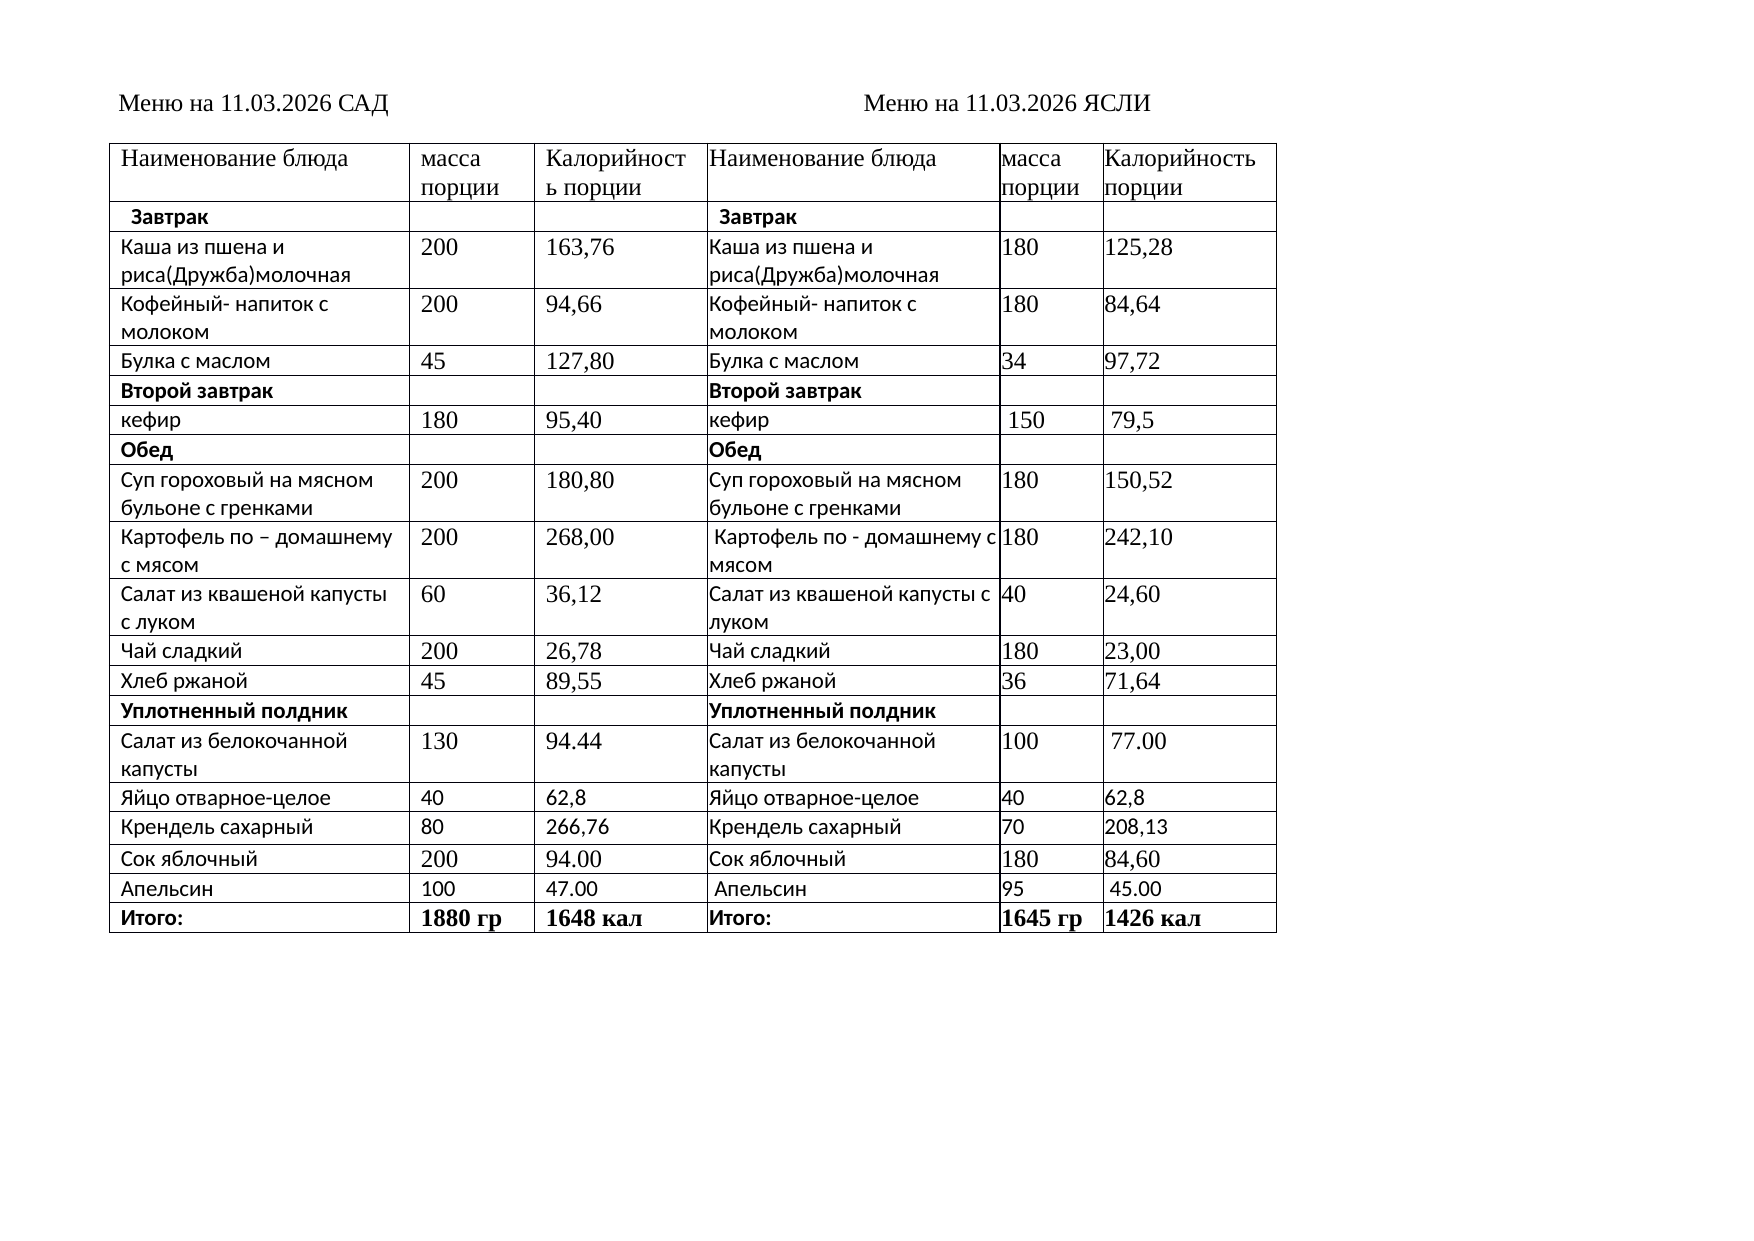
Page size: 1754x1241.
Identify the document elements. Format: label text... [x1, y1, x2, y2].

table_cell 130 [410, 726, 534, 782]
table_cell 180 [1001, 845, 1103, 873]
table_cell [1104, 376, 1276, 404]
table_cell Второй завтрак [110, 376, 409, 404]
table_cell 180 [1001, 465, 1103, 521]
table_cell Булка с маслом [110, 346, 409, 375]
table_cell [535, 435, 707, 464]
table_cell [1001, 376, 1103, 404]
table_cell 77.00 [1104, 726, 1276, 782]
table_cell 23,00 [1104, 636, 1276, 665]
table_cell Второй завтрак [708, 376, 999, 404]
table_cell 95,40 [535, 406, 707, 434]
table_cell 70 [1001, 812, 1103, 843]
table_cell 180,80 [535, 465, 707, 521]
table_cell Уплотненный полдник [110, 696, 409, 725]
table_cell Суп гороховый на мясном бульоне с гренками [110, 465, 409, 521]
table_cell 34 [1001, 346, 1103, 375]
table_cell 200 [410, 232, 534, 288]
table_cell 62,8 [535, 783, 707, 811]
table_cell Обед [708, 435, 999, 464]
table_cell 200 [410, 636, 534, 665]
table_cell Суп гороховый на мясном бульоне с гренками [708, 465, 999, 521]
table_cell 89,55 [535, 666, 707, 695]
table_cell 208,13 [1104, 812, 1276, 843]
table_cell 1426 кал [1104, 903, 1276, 932]
table_cell Салат из белокочанной капусты [708, 726, 999, 782]
table_cell 40 [1001, 579, 1103, 635]
table_cell 200 [410, 522, 534, 578]
table_cell [1001, 202, 1103, 231]
table_cell 1645 гр [1001, 903, 1103, 932]
table_cell [410, 376, 534, 404]
table_cell Апельсин [708, 874, 999, 902]
table_cell 100 [1001, 726, 1103, 782]
table_cell Обед [110, 435, 409, 464]
table_cell 180 [410, 406, 534, 434]
table_cell Чай сладкий [110, 636, 409, 665]
table_cell 180 [1001, 636, 1103, 665]
table_cell Сок яблочный [110, 845, 409, 873]
table_header масса порции [1001, 144, 1103, 201]
table_cell 94,66 [535, 289, 707, 345]
table_cell 60 [410, 579, 534, 635]
table_cell 45.00 [1104, 874, 1276, 902]
table_cell Салат из квашеной капусты с луком [110, 579, 409, 635]
table_cell Крендель сахарный [110, 812, 409, 843]
table_cell 150,52 [1104, 465, 1276, 521]
table_cell Кофейный- напиток с молоком [110, 289, 409, 345]
table_cell 36,12 [535, 579, 707, 635]
table_cell 150 [1001, 406, 1103, 434]
table_cell Яйцо отварное-целое [110, 783, 409, 811]
table_cell 200 [410, 465, 534, 521]
table_cell 97,72 [1104, 346, 1276, 375]
table_cell 268,00 [535, 522, 707, 578]
table_cell Салат из белокочанной капусты [110, 726, 409, 782]
table_cell 80 [410, 812, 534, 843]
table_cell Уплотненный полдник [708, 696, 999, 725]
table_cell 180 [1001, 289, 1103, 345]
table_header Наименование блюда [708, 144, 999, 201]
table_header Калорийность порции [535, 144, 707, 201]
table_cell 127,80 [535, 346, 707, 375]
table_cell Сок яблочный [708, 845, 999, 873]
table_cell 40 [410, 783, 534, 811]
table_header Калорийность порции [1104, 144, 1276, 201]
table_cell кефир [708, 406, 999, 434]
table_cell 45 [410, 346, 534, 375]
table_cell [1104, 696, 1276, 725]
table_cell 125,28 [1104, 232, 1276, 288]
table_cell [1104, 435, 1276, 464]
table_cell 84,60 [1104, 845, 1276, 873]
table_header Наименование блюда [110, 144, 409, 201]
table_cell 71,64 [1104, 666, 1276, 695]
table_cell 94.00 [535, 845, 707, 873]
table_cell 95 [1001, 874, 1103, 902]
table_header масса порции [410, 144, 534, 201]
table_cell Каша из пшена и риса(Дружба)молочная [708, 232, 999, 288]
table_cell 200 [410, 845, 534, 873]
table_cell 24,60 [1104, 579, 1276, 635]
table_cell 163,76 [535, 232, 707, 288]
table_cell Итого: [110, 903, 409, 932]
table_cell [535, 376, 707, 404]
table_cell 94.44 [535, 726, 707, 782]
table_cell 200 [410, 289, 534, 345]
table_cell 40 [1001, 783, 1103, 811]
table_cell 36 [1001, 666, 1103, 695]
table_cell 1648 кал [535, 903, 707, 932]
table_cell 45 [410, 666, 534, 695]
table_cell [535, 696, 707, 725]
table_cell кефир [110, 406, 409, 434]
table_cell Кофейный- напиток с молоком [708, 289, 999, 345]
table_cell [410, 696, 534, 725]
table_cell [410, 435, 534, 464]
table_cell [1104, 202, 1276, 231]
text Меню на 11.03.2026 САД Меню на 11.03.2026 ЯСЛИ [118, 88, 1636, 117]
table_cell Хлеб ржаной [110, 666, 409, 695]
table_cell Апельсин [110, 874, 409, 902]
table_cell 26,78 [535, 636, 707, 665]
table_cell Салат из квашеной капусты с луком [708, 579, 999, 635]
table_cell Булка с маслом [708, 346, 999, 375]
table_cell Чай сладкий [708, 636, 999, 665]
table_cell 266,76 [535, 812, 707, 843]
table_cell 1880 гр [410, 903, 534, 932]
table_cell Крендель сахарный [708, 812, 999, 843]
table_cell Яйцо отварное-целое [708, 783, 999, 811]
table_cell 79,5 [1104, 406, 1276, 434]
table_cell Картофель по - домашнему с мясом [708, 522, 999, 578]
table_cell Завтрак [110, 202, 409, 231]
table_cell 180 [1001, 522, 1103, 578]
table_cell [1001, 435, 1103, 464]
table_cell 84,64 [1104, 289, 1276, 345]
table_cell 62,8 [1104, 783, 1276, 811]
table_cell 47.00 [535, 874, 707, 902]
table_cell Завтрак [708, 202, 999, 231]
table_cell [1001, 696, 1103, 725]
table_cell 242,10 [1104, 522, 1276, 578]
table_cell [410, 202, 534, 231]
table_cell [535, 202, 707, 231]
table_cell 180 [1001, 232, 1103, 288]
table_cell Каша из пшена и риса(Дружба)молочная [110, 232, 409, 288]
table_cell Хлеб ржаной [708, 666, 999, 695]
table_cell Итого: [708, 903, 999, 932]
table_cell 100 [410, 874, 534, 902]
table_cell Картофель по – домашнему с мясом [110, 522, 409, 578]
